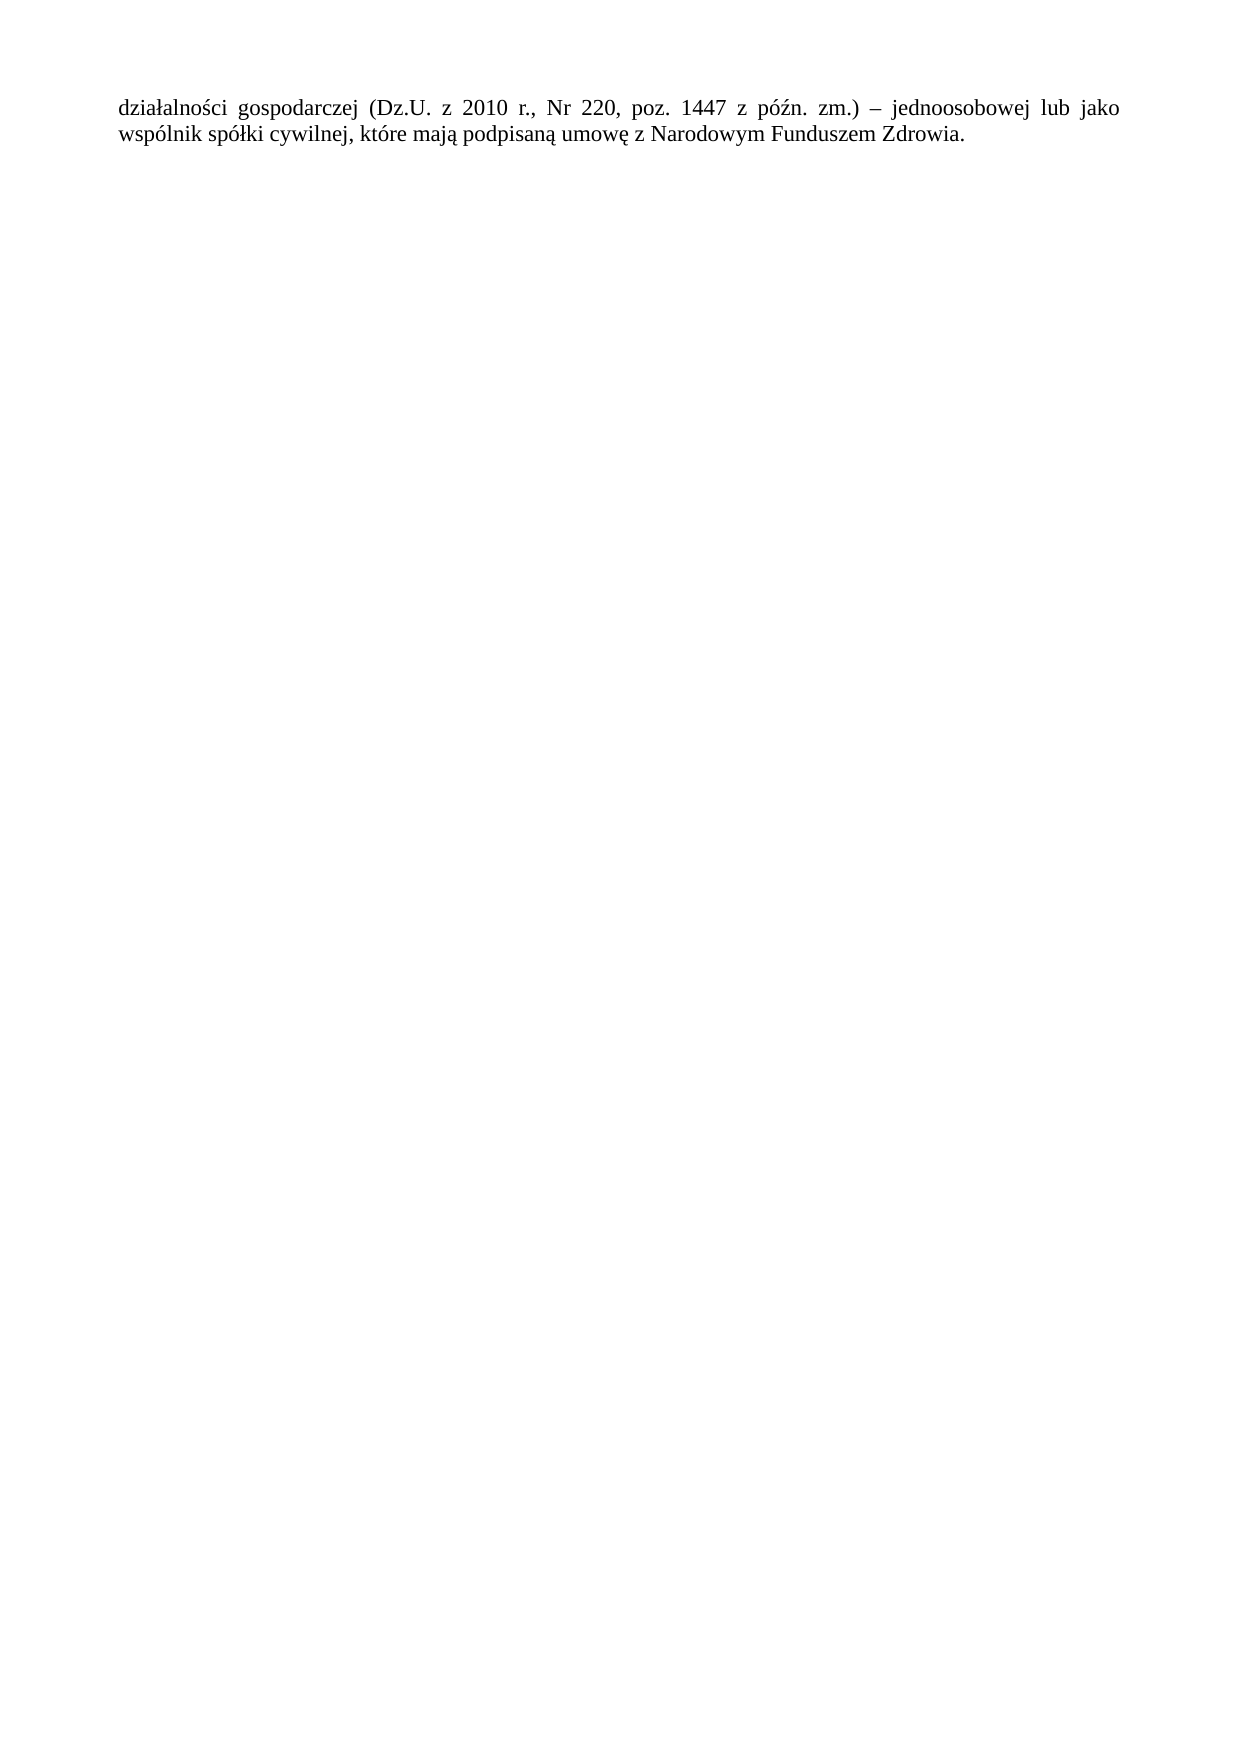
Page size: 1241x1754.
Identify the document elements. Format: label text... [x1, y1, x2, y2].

text działalności gospodarczej (Dz.U. z 2010 r., Nr 220, poz. 1447 z późn. zm.) – jednoosobowej lub jako wspólnik spółki cywilnej, które mają podpisaną umowę z Narodowym Funduszem Zdrowia. [118, 94, 1122, 146]
